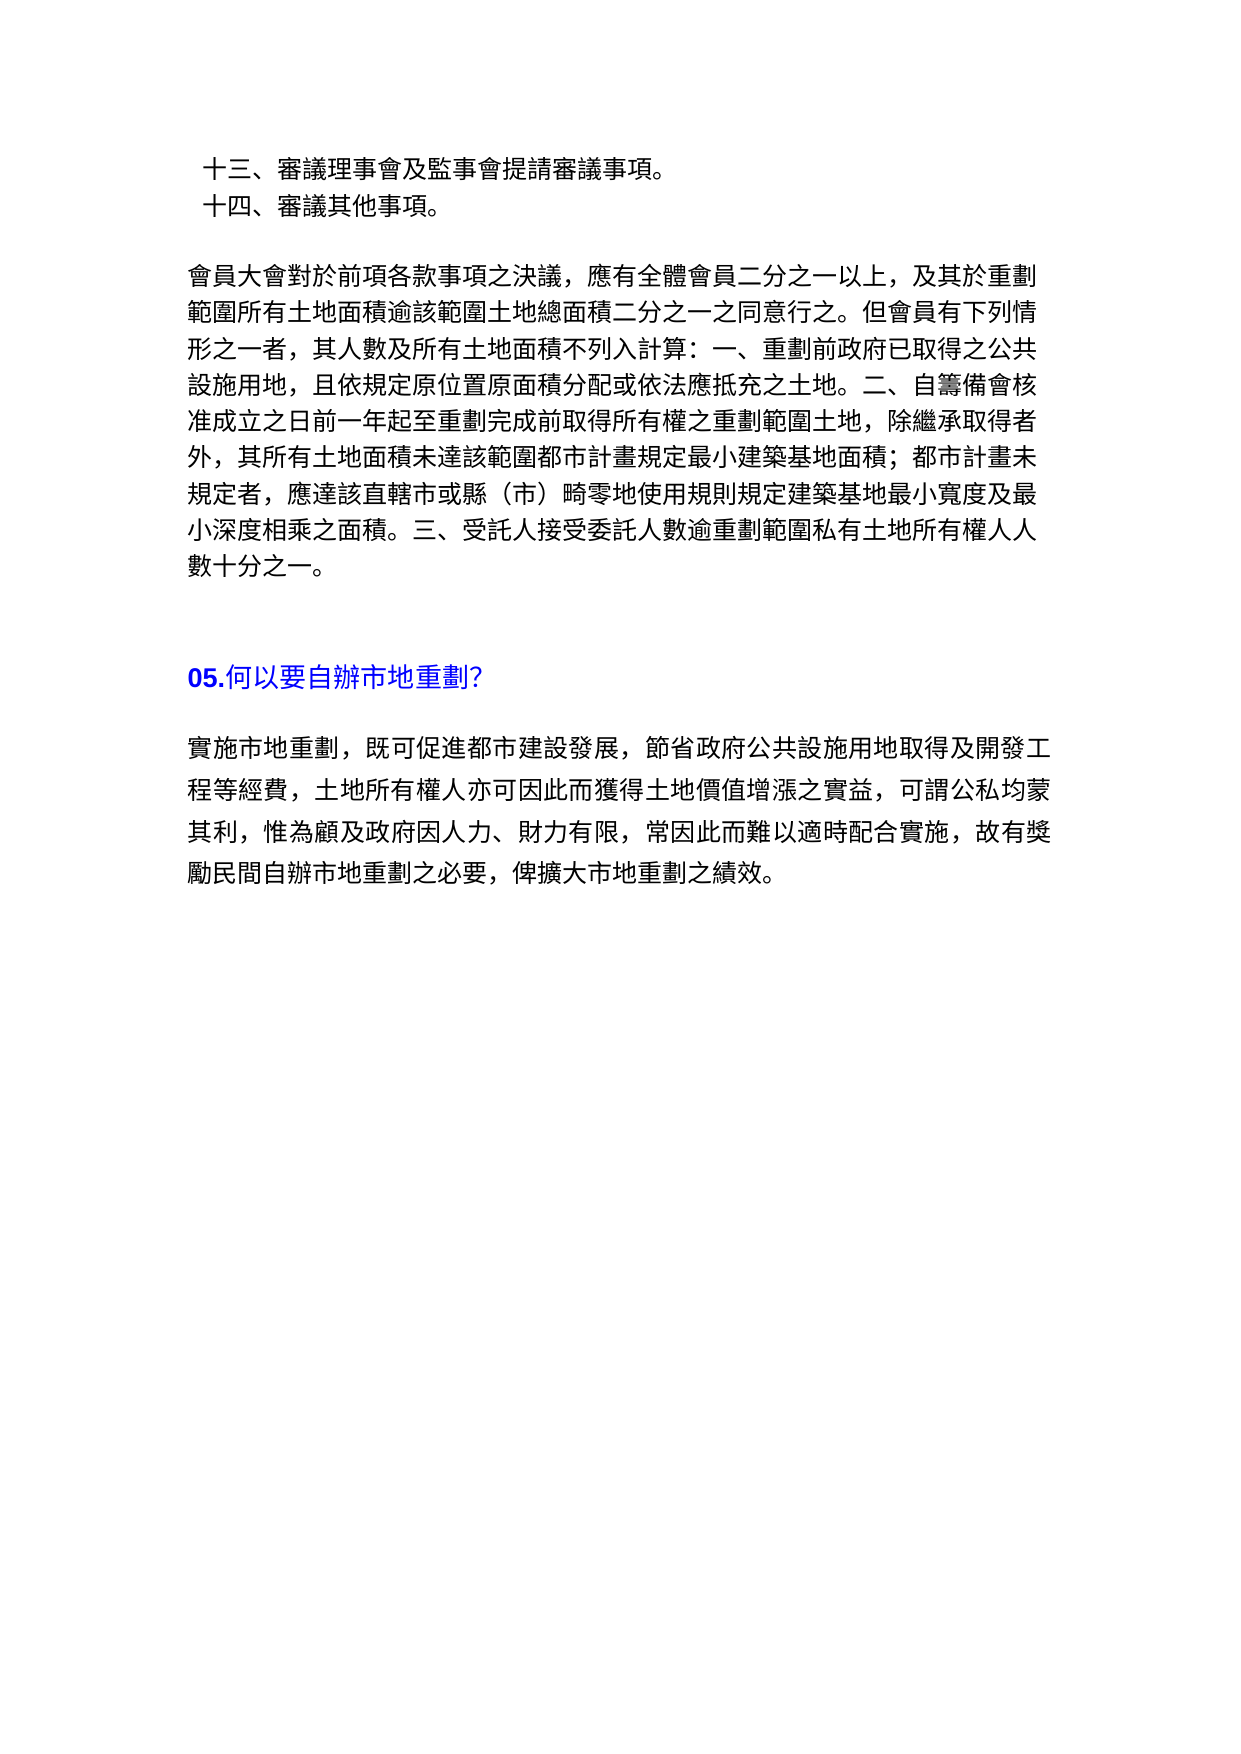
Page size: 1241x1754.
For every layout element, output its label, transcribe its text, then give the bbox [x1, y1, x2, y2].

text 十四、審議其他事項。 [187, 186, 1053, 222]
text 十三、審議理事會及監事會提請審議事項。 [187, 150, 1053, 186]
text 會員大會對於前項各款事項之決議，應有全體會員二分之一以上，及其於重劃範圍所有土地面積逾該範圍土地總面積二分之一之同意行之。但會員有下列情形之一者，其人數及所有土地面積不列入計算：一、重劃前政府已取得之公共設施用地，且依規定原位置原面積分配或依法應抵充之土地。二、自籌備會核准成立之日前一年起至重劃完成前取得所有權之重劃範圍土地，除繼承取得者外，其所有土地面積未達該範圍都市計畫規定最小建築基地面積；都市計畫未規定者，應達該直轄市或縣（市）畸零地使用規則規定建築基地最小寬度及最小深度相乘之面積。三、受託人接受委託人數逾重劃範圍私有土地所有權人人數十分之一。 [187, 257, 1053, 379]
